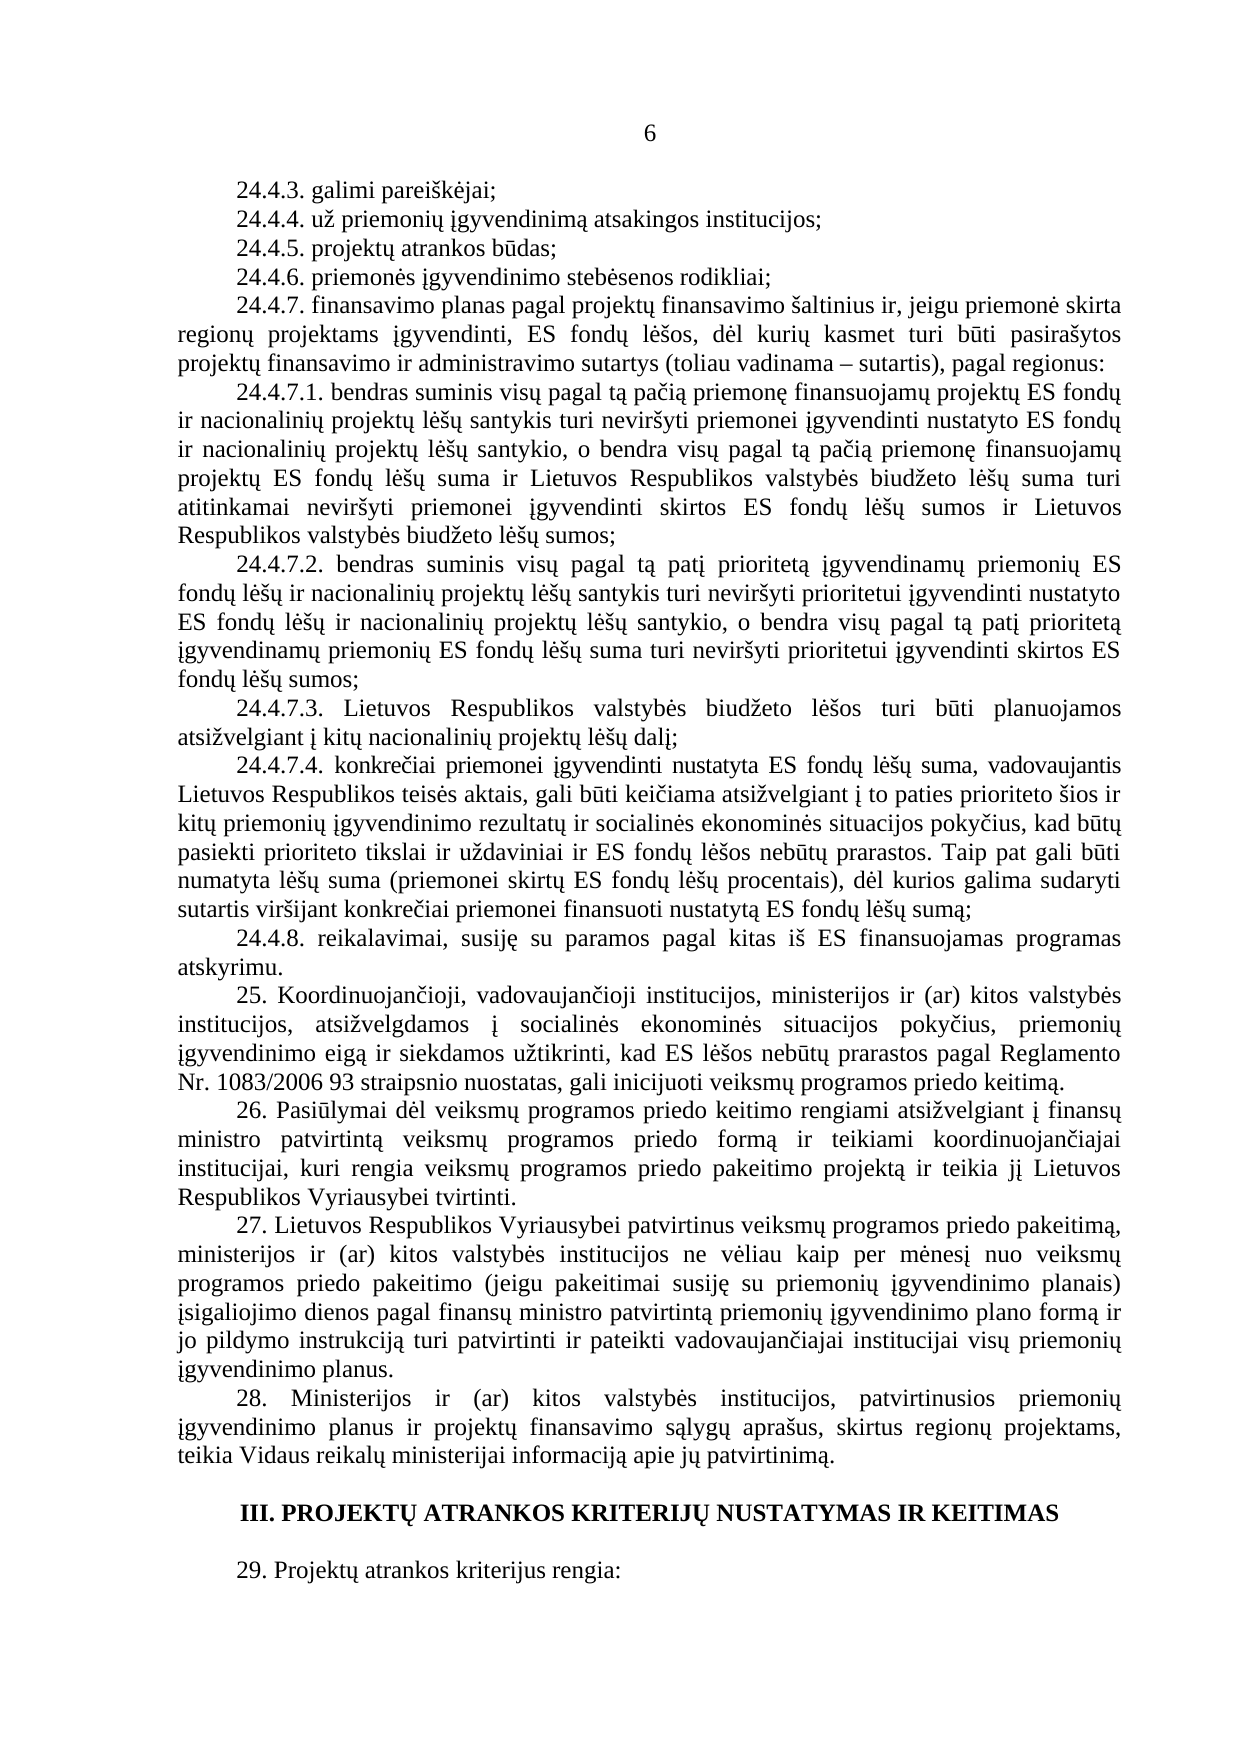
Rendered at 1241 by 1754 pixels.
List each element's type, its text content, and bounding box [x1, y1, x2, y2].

text 24.4.7.1. bendras suminis visų pagal tą pačią priemonę finansuojamų projektų ES fondų ir nacionalinių projektų lėšų santykis turi neviršyti priemonei įgyvendinti nustatyto ES fondų ir nacionalinių projektų lėšų santykio, o bendra visų pagal tą pačią priemonę finansuojamų projektų ES fondų lėšų suma ir Lietuvos Respublikos valstybės biudžeto lėšų suma turi atitinkamai neviršyti priemonei įgyvendinti skirtos ES fondų lėšų sumos ir Lietuvos Respublikos valstybės biudžeto lėšų sumos; [177, 377, 1122, 549]
text 24.4.7.2. bendras suminis visų pagal tą patį prioritetą įgyvendinamų priemonių ES fondų lėšų ir nacionalinių projektų lėšų santykis turi neviršyti prioritetui įgyvendinti nustatyto ES fondų lėšų ir nacionalinių projektų lėšų santykio, o bendra visų pagal tą patį prioritetą įgyvendinamų priemonių ES fondų lėšų suma turi neviršyti prioritetui įgyvendinti skirtos ES fondų lėšų sumos; [177, 549, 1122, 693]
text 24.4.7.3. Lietuvos Respublikos valstybės biudžeto lėšos turi būti planuojamos atsižvelgiant į kitų nacionalinių projektų lėšų dalį; [177, 693, 1122, 751]
text 24.4.4. už priemonių įgyvendinimą atsakingos institucijos; [177, 204, 1122, 233]
text 24.4.5. projektų atrankos būdas; [177, 233, 1122, 262]
text 25. Koordinuojančioji, vadovaujančioji institucijos, ministerijos ir (ar) kitos valstybės institucijos, atsižvelgdamos į socialinės ekonominės situacijos pokyčius, priemonių įgyvendinimo eigą ir siekdamos užtikrinti, kad ES lėšos nebūtų prarastos pagal Reglamento Nr. 1083/2006 93 straipsnio nuostatas, gali inicijuoti veiksmų programos priedo keitimą. [177, 981, 1122, 1096]
text 24.4.3. galimi pareiškėjai; [177, 176, 1122, 204]
text 27. Lietuvos Respublikos Vyriausybei patvirtinus veiksmų programos priedo pakeitimą, ministerijos ir (ar) kitos valstybės institucijos ne vėliau kaip per mėnesį nuo veiksmų programos priedo pakeitimo (jeigu pakeitimai susiję su priemonių įgyvendinimo planais) įsigaliojimo dienos pagal finansų ministro patvirtintą priemonių įgyvendinimo plano formą ir jo pildymo instrukciją turi patvirtinti ir pateikti vadovaujančiajai institucijai visų priemonių įgyvendinimo planus. [177, 1211, 1122, 1383]
text 24.4.7. finansavimo planas pagal projektų finansavimo šaltinius ir, jeigu priemonė skirta regionų projektams įgyvendinti, ES fondų lėšos, dėl kurių kasmet turi būti pasirašytos projektų finansavimo ir administravimo sutartys (toliau vadinama – sutartis), pagal regionus: [177, 291, 1122, 377]
text 26. Pasiūlymai dėl veiksmų programos priedo keitimo rengiami atsižvelgiant į finansų ministro patvirtintą veiksmų programos priedo formą ir teikiami koordinuojančiajai institucijai, kuri rengia veiksmų programos priedo pakeitimo projektą ir teikia jį Lietuvos Respublikos Vyriausybei tvirtinti. [177, 1096, 1122, 1211]
text 24.4.6. priemonės įgyvendinimo stebėsenos rodikliai; [177, 262, 1122, 291]
text 28. Ministerijos ir (ar) kitos valstybės institucijos, patvirtinusios priemonių įgyvendinimo planus ir projektų finansavimo sąlygų aprašus, skirtus regionų projektams, teikia Vidaus reikalų ministerijai informaciją apie jų patvirtinimą. [177, 1383, 1122, 1469]
text 24.4.7.4. konkrečiai priemonei įgyvendinti nustatyta ES fondų lėšų suma, vadovaujantis Lietuvos Respublikos teisės aktais, gali būti keičiama atsižvelgiant į to paties prioriteto šios ir kitų priemonių įgyvendinimo rezultatų ir socialinės ekonominės situacijos pokyčius, kad būtų pasiekti prioriteto tikslai ir uždaviniai ir ES fondų lėšos nebūtų prarastos. Taip pat gali būti numatyta lėšų suma (priemonei skirtų ES fondų lėšų procentais), dėl kurios galima sudaryti sutartis viršijant konkrečiai priemonei finansuoti nustatytą ES fondų lėšų sumą; [177, 751, 1122, 923]
text III. PROJEKTŲ ATRANKOS KRITERIJŲ NUSTATYMAS IR KEITIMAS [177, 1498, 1122, 1527]
text 29. Projektų atrankos kriterijus rengia: [177, 1556, 1122, 1584]
text 24.4.8. reikalavimai, susiję su paramos pagal kitas iš ES finansuojamas programas atskyrimu. [177, 923, 1122, 981]
